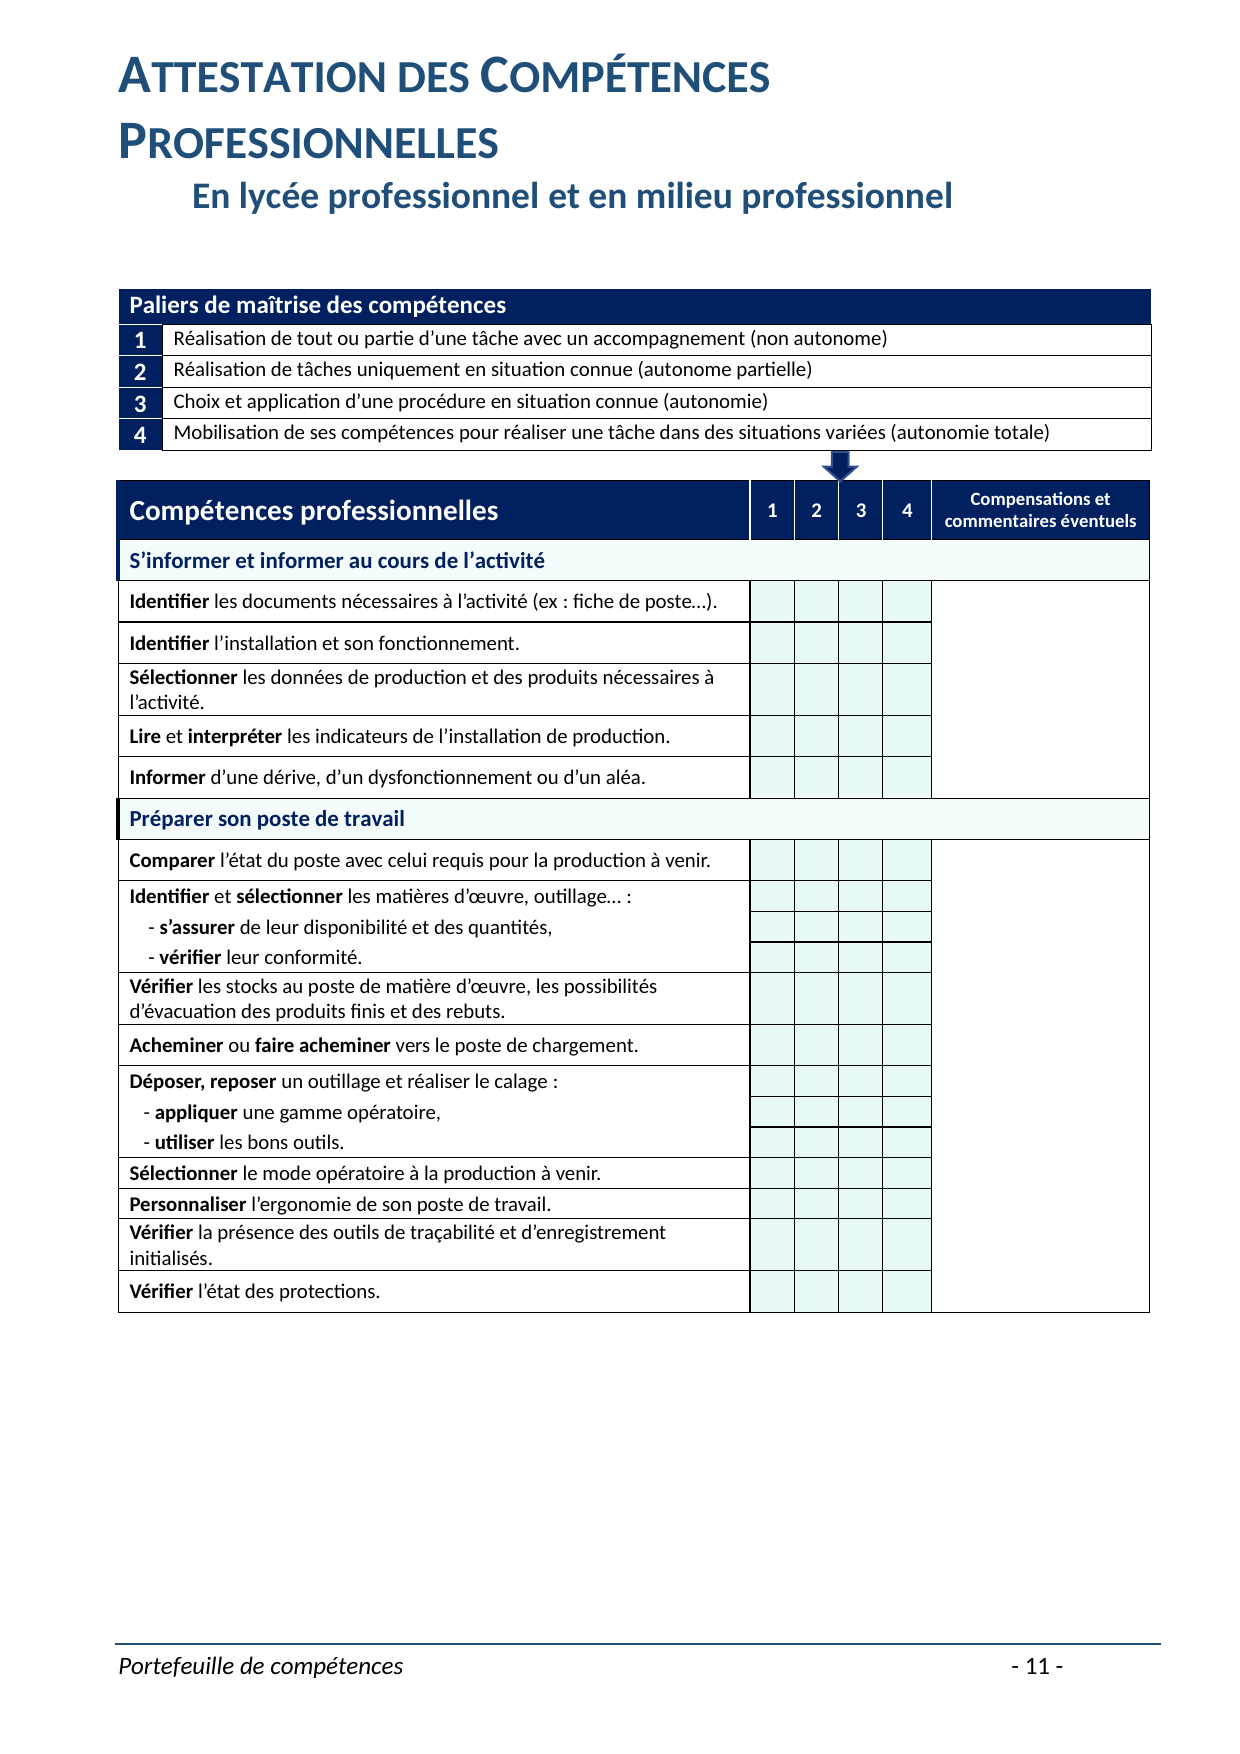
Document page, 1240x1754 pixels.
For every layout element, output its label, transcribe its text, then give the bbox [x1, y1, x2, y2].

table_cell Préparer son poste de travail [120, 799, 1149, 839]
table_cell [839, 840, 882, 880]
table_header 1 [751, 481, 794, 539]
table_cell [795, 664, 838, 715]
table_cell [751, 716, 794, 756]
table_cell [883, 1189, 931, 1218]
table_cell [751, 840, 794, 880]
table_cell [751, 623, 794, 663]
table_cell [839, 757, 882, 797]
table_cell [839, 581, 882, 621]
table_cell [795, 840, 838, 880]
table_cell [751, 912, 794, 941]
table_cell [883, 581, 931, 621]
table_cell [751, 1189, 794, 1218]
text ATTESTATION DES COMPÉTENCES PROFESSIONNELLES [118, 40, 1122, 172]
table_cell [883, 973, 931, 1024]
table_cell [751, 1128, 794, 1157]
table_cell 1 [119, 325, 162, 355]
table_cell - appliquer une gamme opératoire, [119, 1096, 749, 1126]
table_cell [883, 912, 931, 941]
table_cell [795, 1158, 838, 1188]
table_cell [795, 1128, 838, 1157]
table_cell [883, 623, 931, 663]
table_header 3 [839, 481, 882, 539]
table_cell [883, 1158, 931, 1188]
table_cell Identifier les documents nécessaires à l’activité (ex : fiche de poste…). [119, 581, 749, 621]
table_cell [839, 664, 882, 715]
table_cell [839, 1128, 882, 1157]
table_cell [839, 881, 882, 911]
table_cell - s’assurer de leur disponibilité et des quantités, [119, 911, 749, 941]
table_cell [839, 1025, 882, 1065]
table_cell [883, 943, 931, 972]
table_cell Mobilisation de ses compétences pour réaliser une tâche dans des situations variées (autonomie totale) [163, 419, 1151, 450]
table_cell [795, 581, 838, 621]
table_cell [795, 716, 838, 756]
table_cell [795, 1066, 838, 1096]
table_cell Comparer l’état du poste avec celui requis pour la production à venir. [119, 840, 749, 880]
table_cell [751, 1025, 794, 1065]
table_cell [751, 1097, 794, 1126]
table_cell Réalisation de tout ou partie d’une tâche avec un accompagnement (non autonome) [163, 325, 1151, 355]
table_cell [751, 943, 794, 972]
table_header 2 [795, 481, 838, 539]
table_cell [883, 716, 931, 756]
table_cell [795, 757, 838, 797]
table_header Paliers de maîtrise des compétences [119, 289, 1151, 324]
table_cell [839, 912, 882, 941]
table_cell [932, 840, 1149, 1312]
table_cell [795, 1189, 838, 1218]
table_cell 2 [119, 356, 162, 387]
table_cell [883, 1271, 931, 1312]
table_cell [795, 912, 838, 941]
table_cell [751, 973, 794, 1024]
table_cell [839, 943, 882, 972]
table_cell [883, 664, 931, 715]
table_header Compensations et commentaires éventuels [932, 481, 1149, 539]
table_cell 3 [119, 388, 162, 418]
table_cell Sélectionner le mode opératoire à la production à venir. [119, 1158, 749, 1188]
table_cell Sélectionner les données de production et des produits nécessaires à l’activité. [119, 664, 749, 715]
table_cell [883, 1097, 931, 1126]
table_cell Vérifier l’état des protections. [119, 1271, 749, 1312]
table_cell Identifier et sélectionner les matières d’œuvre, outillage… : [119, 881, 749, 911]
table_cell - utiliser les bons outils. [119, 1126, 749, 1157]
table_cell Vérifier les stocks au poste de matière d’œuvre, les possibilités d’évacuation des produits finis et des rebuts. [119, 973, 749, 1024]
table_header Compétences professionnelles [120, 481, 749, 539]
table_cell [839, 1097, 882, 1126]
table_cell Lire et interpréter les indicateurs de l’installation de production. [119, 716, 749, 756]
table_cell [795, 1271, 838, 1312]
table_cell [751, 1158, 794, 1188]
table_cell [839, 1189, 882, 1218]
table_cell [751, 664, 794, 715]
table_cell [883, 757, 931, 797]
table_cell [839, 1271, 882, 1312]
table_cell [883, 881, 931, 911]
table_cell [751, 581, 794, 621]
table_cell [839, 1066, 882, 1096]
table_cell - vérifier leur conformité. [119, 941, 749, 972]
table_header 4 [883, 481, 931, 539]
table_cell [795, 1219, 838, 1270]
table_cell [795, 1025, 838, 1065]
table_cell 4 [119, 419, 162, 450]
table_cell [795, 1097, 838, 1126]
table_cell [795, 973, 838, 1024]
table_cell [883, 1066, 931, 1096]
table_cell [932, 581, 1149, 797]
table_cell Identifier l’installation et son fonctionnement. [119, 623, 749, 663]
table_cell [839, 1158, 882, 1188]
table_cell [751, 757, 794, 797]
table_cell [839, 716, 882, 756]
table_cell Déposer, reposer un outillage et réaliser le calage : [119, 1066, 749, 1096]
table_cell [839, 1219, 882, 1270]
table_cell [751, 1066, 794, 1096]
table_cell [751, 1271, 794, 1312]
table_cell Informer d’une dérive, d’un dysfonctionnement ou d’un aléa. [119, 757, 749, 797]
table_cell [883, 1128, 931, 1157]
table_cell Choix et application d’une procédure en situation connue (autonomie) [163, 388, 1151, 418]
table_cell Réalisation de tâches uniquement en situation connue (autonome partielle) [163, 356, 1151, 387]
table_cell Acheminer ou faire acheminer vers le poste de chargement. [119, 1025, 749, 1065]
table_cell Vérifier la présence des outils de traçabilité et d’enregistrement initialisés. [119, 1219, 749, 1270]
table_cell [795, 943, 838, 972]
table_cell [795, 623, 838, 663]
table_cell [751, 1219, 794, 1270]
table_cell [839, 973, 882, 1024]
table_cell [883, 840, 931, 880]
table_cell S’informer et informer au cours de l’activité [120, 540, 1149, 580]
text En lycée professionnel et en milieu professionnel [118, 172, 1122, 218]
table_cell [795, 881, 838, 911]
table_cell [751, 881, 794, 911]
table_cell [883, 1219, 931, 1270]
table_cell [839, 623, 882, 663]
table_cell [883, 1025, 931, 1065]
table_cell Personnaliser l’ergonomie de son poste de travail. [119, 1189, 749, 1218]
